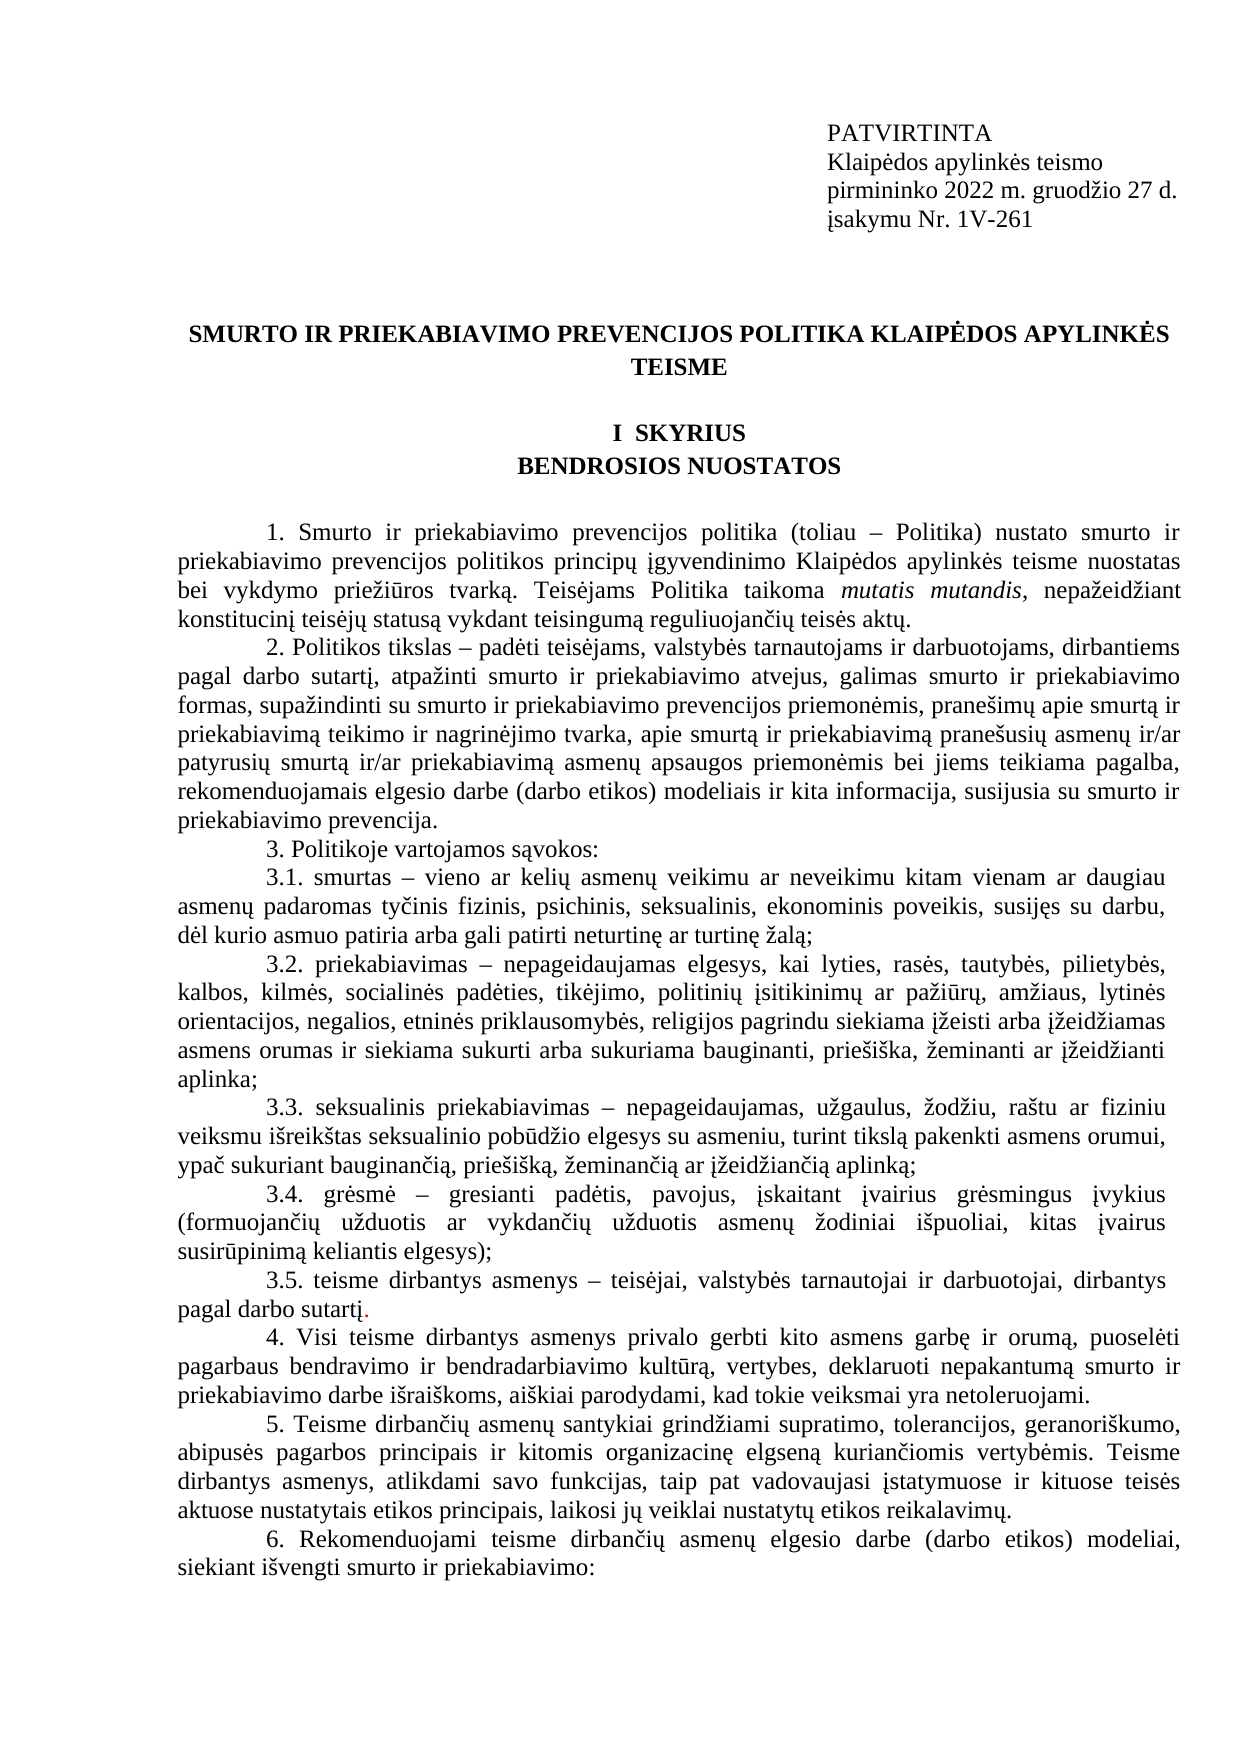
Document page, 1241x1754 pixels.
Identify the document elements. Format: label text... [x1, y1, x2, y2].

text įsakymu Nr. 1V-261 [827, 204, 1181, 233]
text 3. Politikoje vartojamos sąvokos: [177, 834, 1181, 862]
text 3.3. seksualinis priekabiavimas – nepageidaujamas, užgaulus, žodžiu, raštu ar fiziniu veiksmu išreikštas seksualinio pobūdžio elgesys su asmeniu, turint tikslą pakenkti asmens orumui, ypač sukuriant bauginančią, priešišką, žeminančią ar įžeidžiančią aplinką; [177, 1092, 1167, 1179]
text 6. Rekomenduojami teisme dirbančių asmenų elgesio darbe (darbo etikos) modeliai, siekiant išvengti smurto ir priekabiavimo: [177, 1524, 1181, 1581]
text 3.1. smurtas – vieno ar kelių asmenų veikimu ar neveikimu kitam vienam ar daugiau asmenų padaromas tyčinis fizinis, psichinis, seksualinis, ekonominis poveikis, susijęs su darbu, dėl kurio asmuo patiria arba gali patirti neturtinę ar turtinę žalą; [177, 862, 1167, 949]
text 1. Smurto ir priekabiavimo prevencijos politika (toliau – Politika) nustato smurto ir priekabiavimo prevencijos politikos principų įgyvendinimo Klaipėdos apylinkės teisme nuostatas bei vykdymo priežiūros tvarką. Teisėjams Politika taikoma mutatis mutandis, nepažeidžiant konstitucinį teisėjų statusą vykdant teisingumą reguliuojančių teisės aktų. [177, 517, 1181, 632]
text PATVIRTINTA [827, 118, 1181, 147]
text 2. Politikos tikslas – padėti teisėjams, valstybės tarnautojams ir darbuotojams, dirbantiems pagal darbo sutartį, atpažinti smurto ir priekabiavimo atvejus, galimas smurto ir priekabiavimo formas, supažindinti su smurto ir priekabiavimo prevencijos priemonėmis, pranešimų apie smurtą ir priekabiavimą teikimo ir nagrinėjimo tvarka, apie smurtą ir priekabiavimą pranešusių asmenų ir/ar patyrusių smurtą ir/ar priekabiavimą asmenų apsaugos priemonėmis bei jiems teikiama pagalba, rekomenduojamais elgesio darbe (darbo etikos) modeliais ir kita informacija, susijusia su smurto ir priekabiavimo prevencija. [177, 632, 1181, 834]
text I SKYRIUS [177, 418, 1181, 447]
text Klaipėdos apylinkės teismo [827, 147, 1181, 176]
text 3.4. grėsmė – gresianti padėtis, pavojus, įskaitant įvairius grėsmingus įvykius (formuojančių užduotis ar vykdančių užduotis asmenų žodiniai išpuoliai, kitas įvairus susirūpinimą keliantis elgesys); [177, 1179, 1167, 1265]
text 3.2. priekabiavimas – nepageidaujamas elgesys, kai lyties, rasės, tautybės, pilietybės, kalbos, kilmės, socialinės padėties, tikėjimo, politinių įsitikinimų ar pažiūrų, amžiaus, lytinės orientacijos, negalios, etninės priklausomybės, religijos pagrindu siekiama įžeisti arba įžeidžiamas asmens orumas ir siekiama sukurti arba sukuriama bauginanti, priešiška, žeminanti ar įžeidžianti aplinka; [177, 949, 1167, 1092]
text SMURTO IR PRIEKABIAVIMO PREVENCIJOS POLITIKA KLAIPĖDOS APYLINKĖS TEISME [177, 319, 1181, 381]
text 5. Teisme dirbančių asmenų santykiai grindžiami supratimo, tolerancijos, geranoriškumo, abipusės pagarbos principais ir kitomis organizacinę elgseną kuriančiomis vertybėmis. Teisme dirbantys asmenys, atlikdami savo funkcijas, taip pat vadovaujasi įstatymuose ir kituose teisės aktuose nustatytais etikos principais, laikosi jų veiklai nustatytų etikos reikalavimų. [177, 1409, 1181, 1524]
text 3.5. teisme dirbantys asmenys – teisėjai, valstybės tarnautojai ir darbuotojai, dirbantys pagal darbo sutartį. [177, 1265, 1167, 1322]
text BENDROSIOS NUOSTATOS [177, 451, 1181, 480]
text 4. Visi teisme dirbantys asmenys privalo gerbti kito asmens garbę ir orumą, puoselėti pagarbaus bendravimo ir bendradarbiavimo kultūrą, vertybes, deklaruoti nepakantumą smurto ir priekabiavimo darbe išraiškoms, aiškiai parodydami, kad tokie veiksmai yra netoleruojami. [177, 1322, 1181, 1409]
text pirmininko 2022 m. gruodžio 27 d. [827, 176, 1181, 204]
